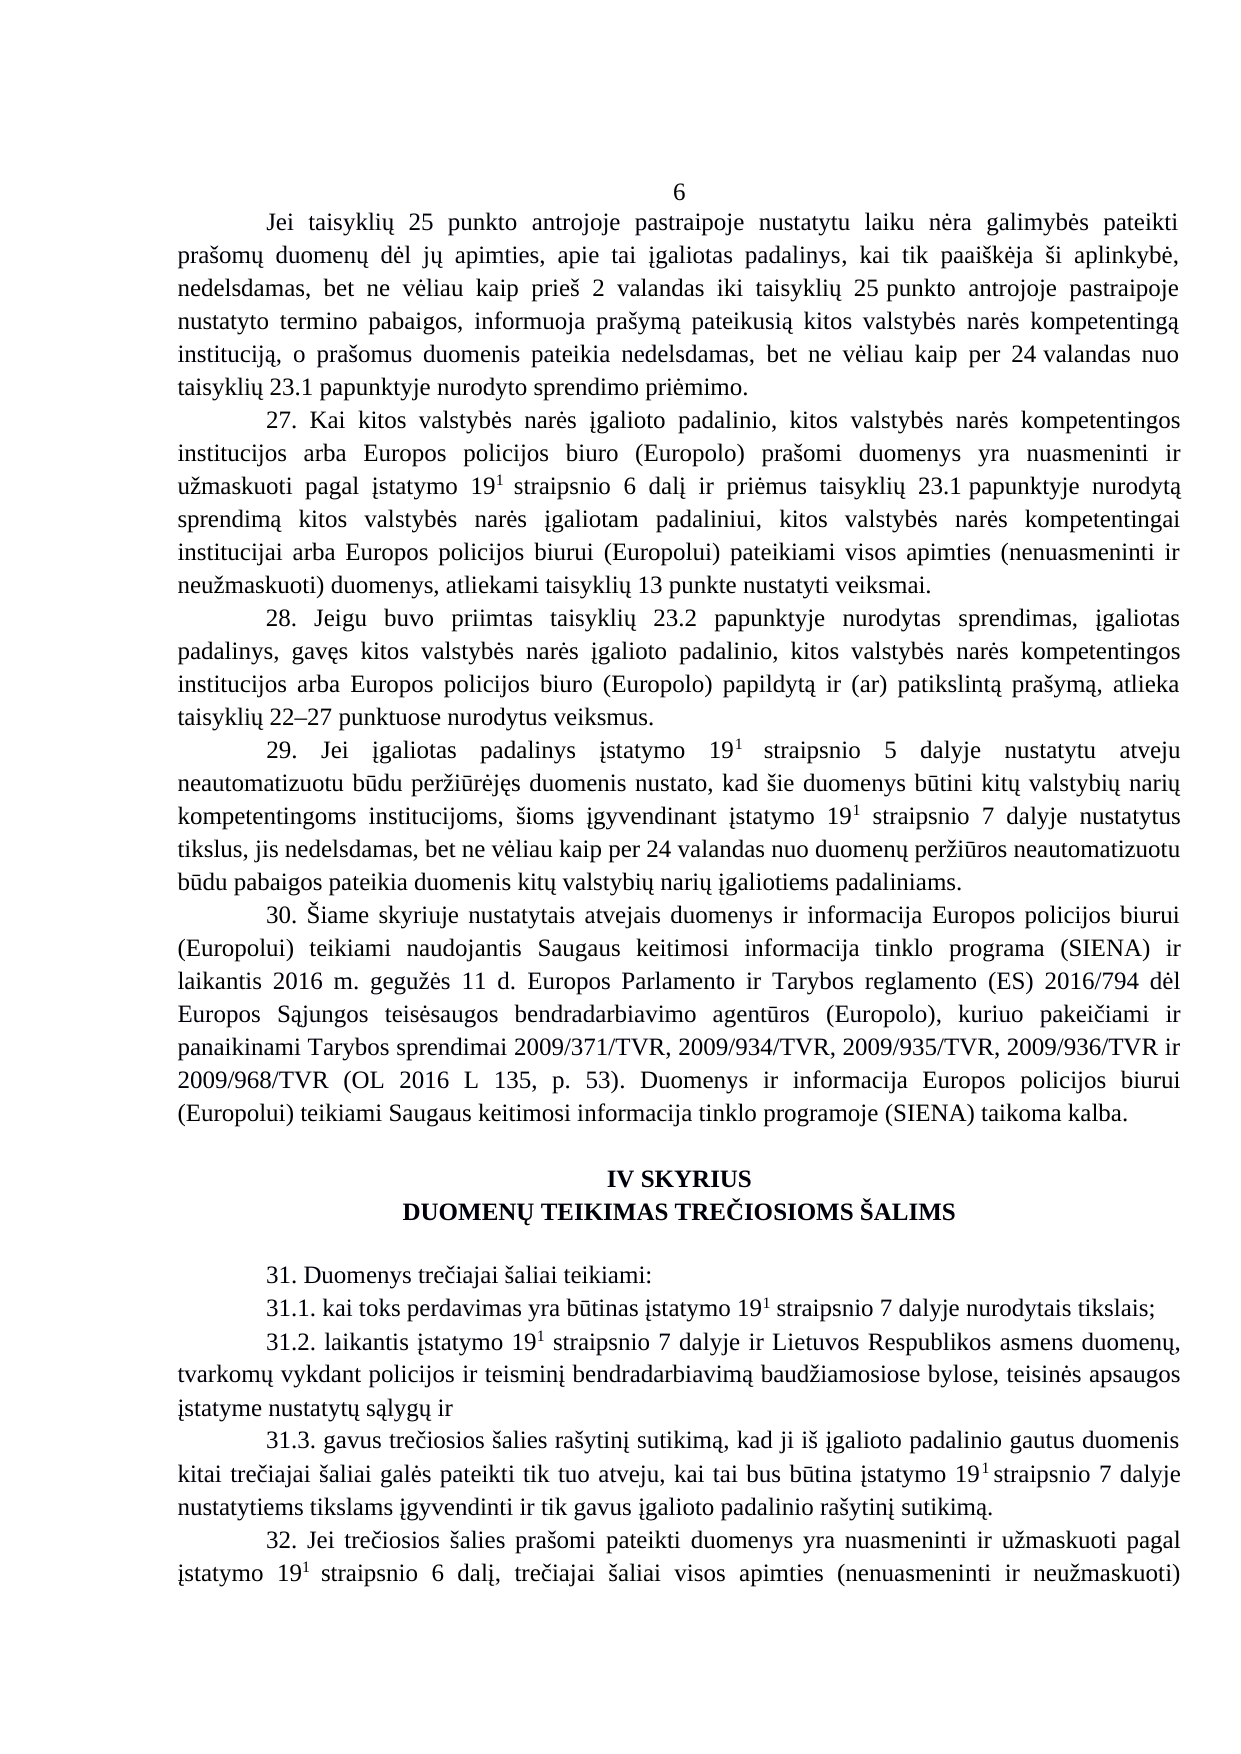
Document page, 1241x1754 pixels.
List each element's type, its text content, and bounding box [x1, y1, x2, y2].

text 28. Jeigu buvo priimtas taisyklių 23.2 papunktyje nurodytas sprendimas, įgaliotas padalinys, gavęs kitos valstybės narės įgalioto padalinio, kitos valstybės narės kompetentingos institucijos arba Europos policijos biuro (Europolo) papildytą ir (ar) patikslintą prašymą, atlieka taisyklių 22–27 punktuose nurodytus veiksmus. [177, 603, 1181, 731]
text 31.1. kai toks perdavimas yra būtinas įstatymo 191 straipsnio 7 dalyje nurodytais tikslais; [177, 1293, 1181, 1322]
text 27. Kai kitos valstybės narės įgalioto padalinio, kitos valstybės narės kompetentingos institucijos arba Europos policijos biuro (Europolo) prašomi duomenys yra nuasmeninti ir užmaskuoti pagal įstatymo 191 straipsnio 6 dalį ir priėmus taisyklių 23.1 papunktyje nurodytą sprendimą kitos valstybės narės įgaliotam padaliniui, kitos valstybės narės kompetentingai institucijai arba Europos policijos biurui (Europolui) pateikiami visos apimties (nenuasmeninti ir neužmaskuoti) duomenys, atliekami taisyklių 13 punkte nustatyti veiksmai. [177, 405, 1181, 599]
text 30. Šiame skyriuje nustatytais atvejais duomenys ir informacija Europos policijos biurui (Europolui) teikiami naudojantis Saugaus keitimosi informacija tinklo programa (SIENA) ir laikantis 2016 m. gegužės 11 d. Europos Parlamento ir Tarybos reglamento (ES) 2016/794 dėl Europos Sąjungos teisėsaugos bendradarbiavimo agentūros (Europolo), kuriuo pakeičiami ir panaikinami Tarybos sprendimai 2009/371/TVR, 2009/934/TVR, 2009/935/TVR, 2009/936/TVR ir 2009/968/TVR (OL 2016 L 135, p. 53). Duomenys ir informacija Europos policijos biurui (Europolui) teikiami Saugaus keitimosi informacija tinklo programoje (SIENA) taikoma kalba. [177, 900, 1181, 1127]
text 31.3. gavus trečiosios šalies rašytinį sutikimą, kad ji iš įgalioto padalinio gautus duomenis kitai trečiajai šaliai galės pateikti tik tuo atveju, kai tai bus būtina įstatymo 191 straipsnio 7 dalyje nustatytiems tikslams įgyvendinti ir tik gavus įgalioto padalinio rašytinį sutikimą. [177, 1426, 1181, 1520]
text 32. Jei trečiosios šalies prašomi pateikti duomenys yra nuasmeninti ir užmaskuoti pagal įstatymo 191 straipsnio 6 dalį, trečiajai šaliai visos apimties (nenuasmeninti ir neužmaskuoti) [177, 1525, 1181, 1586]
text Jei taisyklių 25 punkto antrojoje pastraipoje nustatytu laiku nėra galimybės pateikti prašomų duomenų dėl jų apimties, apie tai įgaliotas padalinys, kai tik paaiškėja ši aplinkybė, nedelsdamas, bet ne vėliau kaip prieš 2 valandas iki taisyklių 25 punkto antrojoje pastraipoje nustatyto termino pabaigos, informuoja prašymą pateikusią kitos valstybės narės kompetentingą instituciją, o prašomus duomenis pateikia nedelsdamas, bet ne vėliau kaip per 24 valandas nuo taisyklių 23.1 papunktyje nurodyto sprendimo priėmimo. [177, 207, 1179, 401]
text IV SKYRIUS [177, 1164, 1181, 1193]
text 31.2. laikantis įstatymo 191 straipsnio 7 dalyje ir Lietuvos Respublikos asmens duomenų, tvarkomų vykdant policijos ir teisminį bendradarbiavimą baudžiamosiose bylose, teisinės apsaugos įstatyme nustatytų sąlygų ir [177, 1327, 1181, 1421]
text 31. Duomenys trečiajai šaliai teikiami: [177, 1261, 1181, 1289]
text 29. Jei įgaliotas padalinys įstatymo 191 straipsnio 5 dalyje nustatytu atveju neautomatizuotu būdu peržiūrėjęs duomenis nustato, kad šie duomenys būtini kitų valstybių narių kompetentingoms institucijoms, šioms įgyvendinant įstatymo 191 straipsnio 7 dalyje nustatytus tikslus, jis nedelsdamas, bet ne vėliau kaip per 24 valandas nuo duomenų peržiūros neautomatizuotu būdu pabaigos pateikia duomenis kitų valstybių narių įgaliotiems padaliniams. [177, 735, 1181, 896]
text DUOMENŲ TEIKIMAS TREČIOSIOMS ŠALIMS [177, 1197, 1181, 1226]
